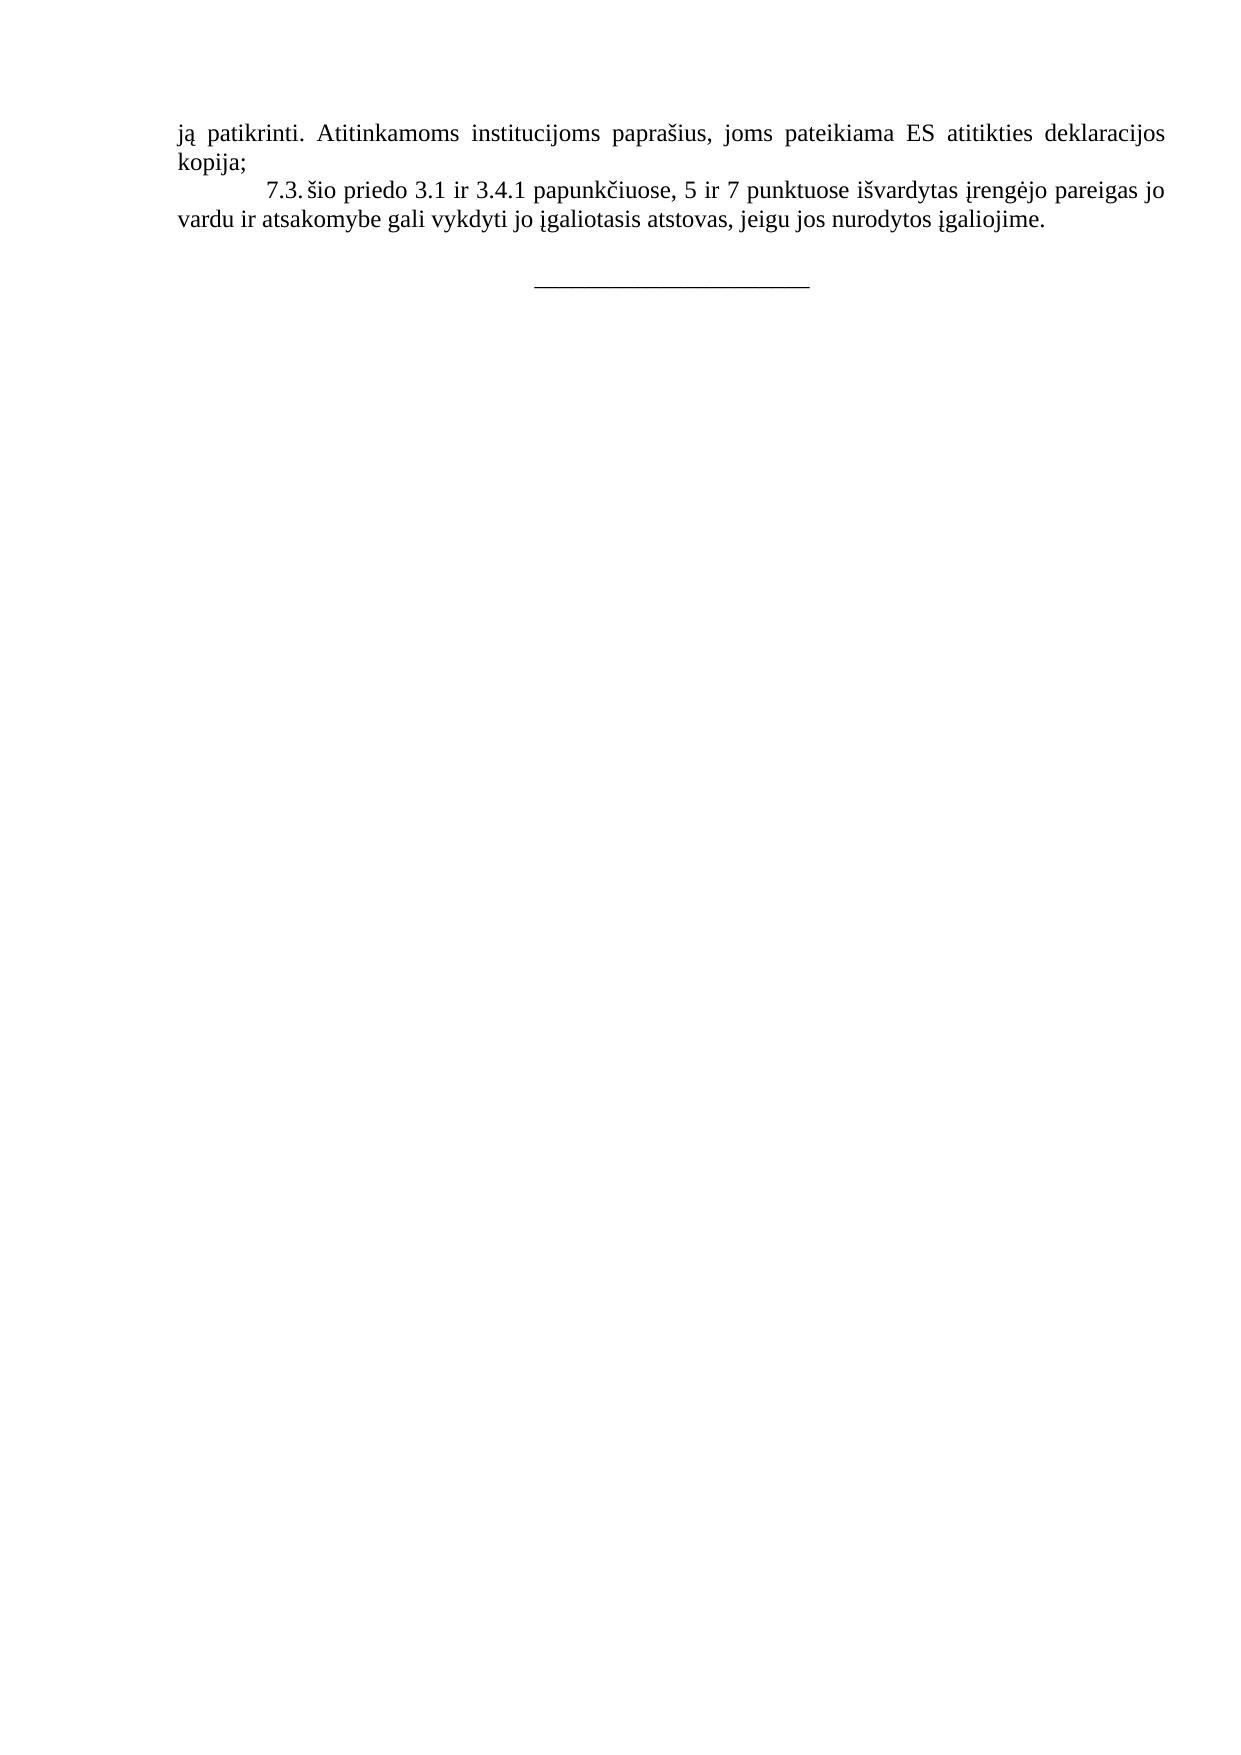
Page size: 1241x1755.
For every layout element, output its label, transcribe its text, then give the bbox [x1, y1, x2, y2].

text ______________________ [177, 262, 1166, 291]
text ją patikrinti. Atitinkamoms institucijoms paprašius, joms pateikiama ES atitikties deklaracijos kopija; [177, 118, 1166, 176]
text 7.3. šio priedo 3.1 ir 3.4.1 papunkčiuose, 5 ir 7 punktuose išvardytas įrengėjo pareigas jo vardu ir atsakomybe gali vykdyti jo įgaliotasis atstovas, jeigu jos nurodytos įgaliojime. [177, 176, 1166, 233]
